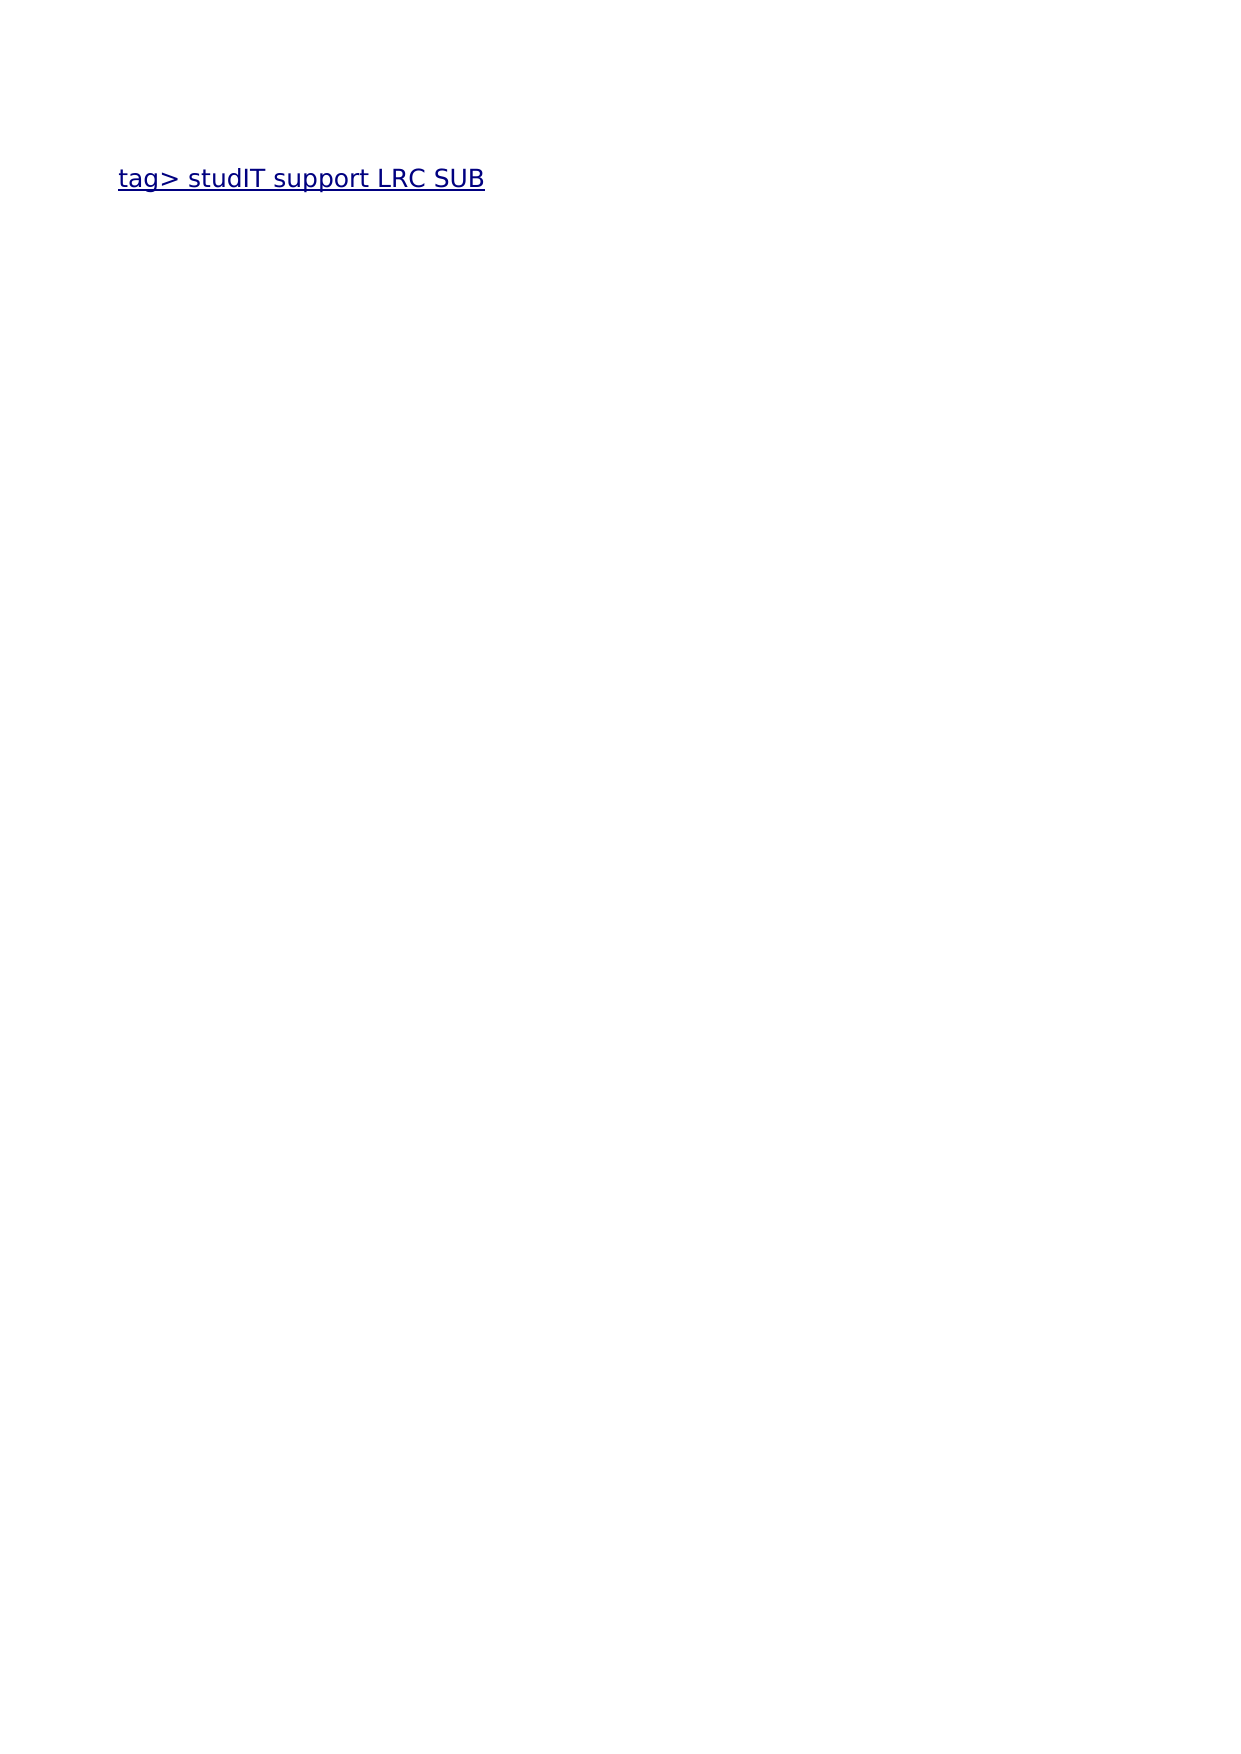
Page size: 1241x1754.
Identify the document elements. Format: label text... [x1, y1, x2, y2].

text tag> studIT support LRC SUB [118, 164, 1122, 193]
